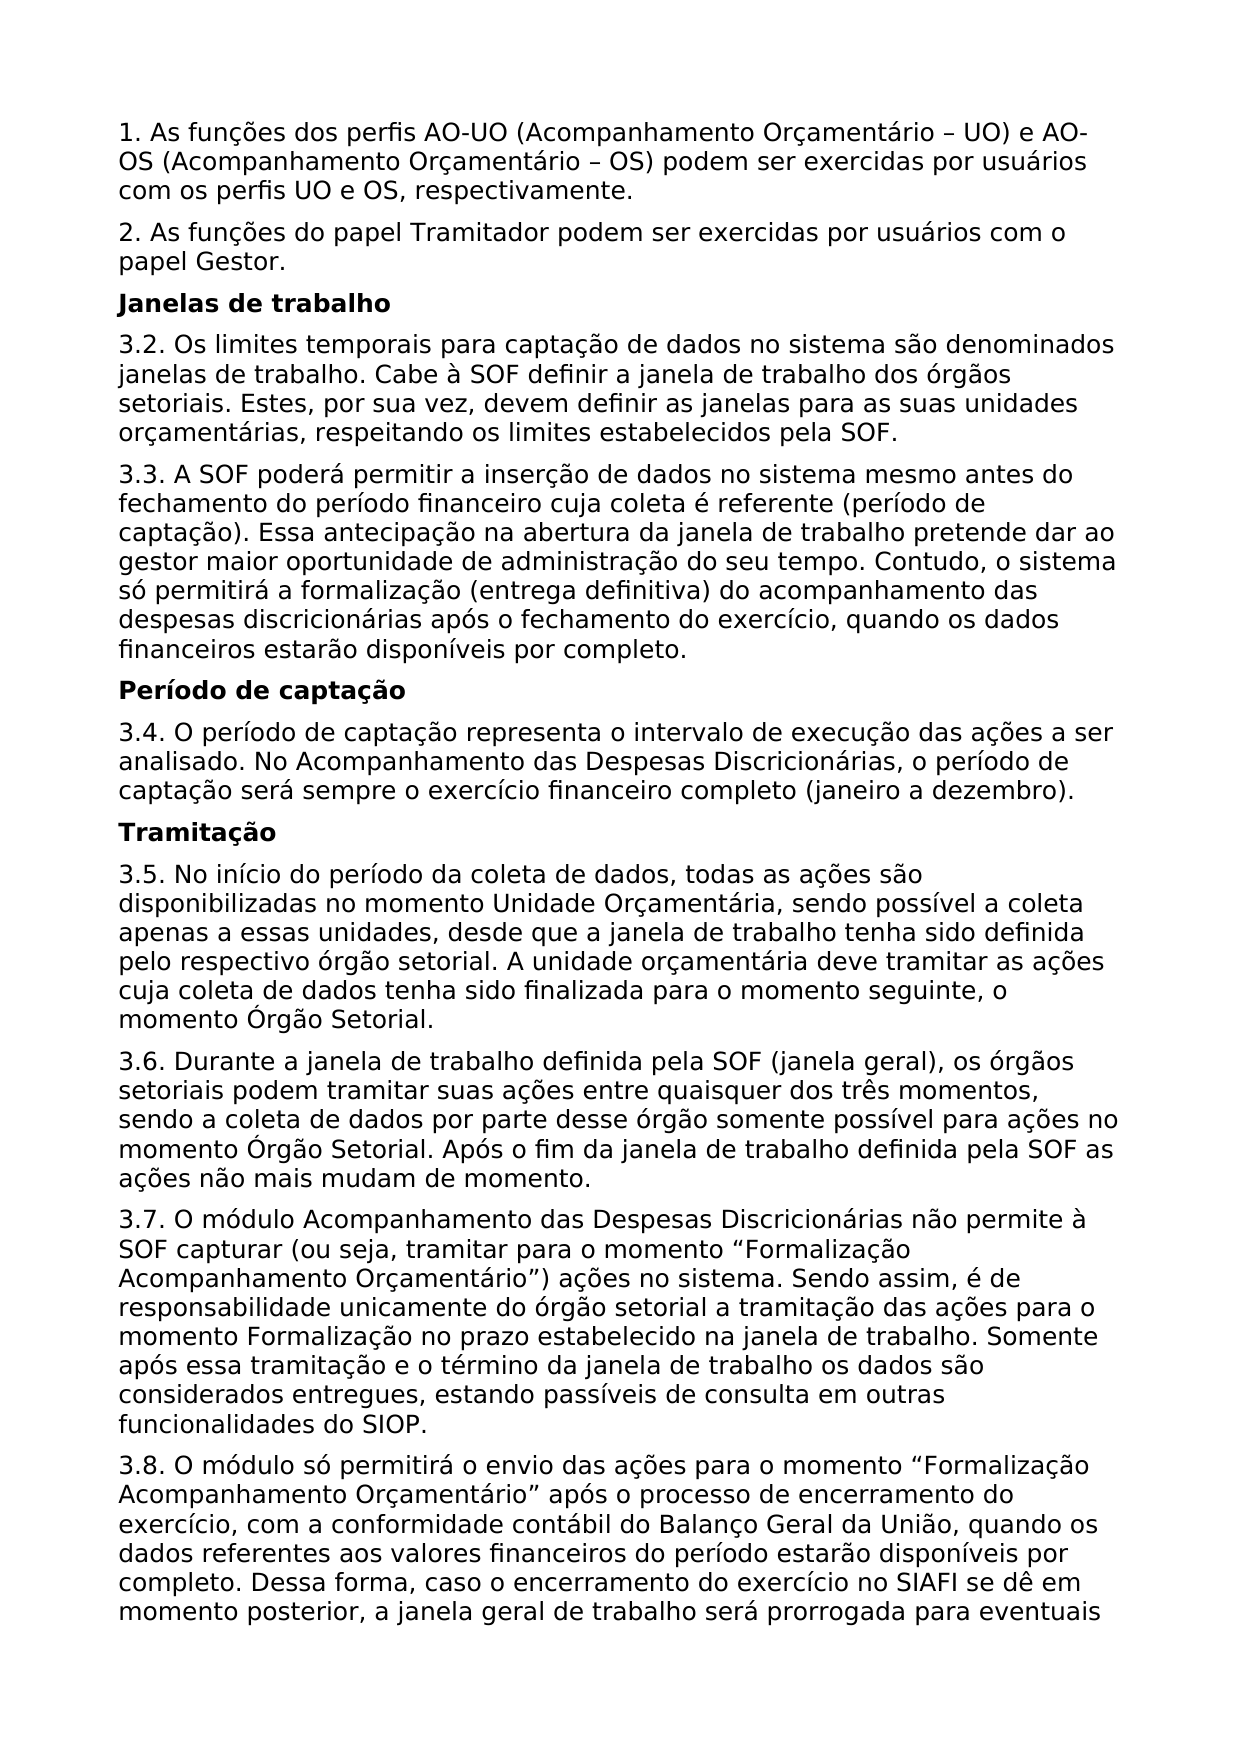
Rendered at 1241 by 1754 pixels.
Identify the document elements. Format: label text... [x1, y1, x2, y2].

text 3.4. O período de captação representa o intervalo de execução das ações a ser analisado. No Acompanhamento das Despesas Discricionárias, o período de captação será sempre o exercício financeiro completo (janeiro a dezembro). [118, 718, 1122, 806]
text 3.8. O módulo só permitirá o envio das ações para o momento “Formalização Acompanhamento Orçamentário” após o processo de encerramento do exercício, com a conformidade contábil do Balanço Geral da União, quando os dados referentes aos valores financeiros do período estarão disponíveis por completo. Dessa forma, caso o encerramento do exercício no SIAFI se dê em momento posterior, a janela geral de trabalho será prorrogada para eventuais [118, 1451, 1122, 1626]
text Tramitação [118, 818, 1122, 847]
text 3.6. Durante a janela de trabalho definida pela SOF (janela geral), os órgãos setoriais podem tramitar suas ações entre quaisquer dos três momentos, sendo a coleta de dados por parte desse órgão somente possível para ações no momento Órgão Setorial. Após o fim da janela de trabalho definida pela SOF as ações não mais mudam de momento. [118, 1047, 1122, 1193]
text 3.2. Os limites temporais para captação de dados no sistema são denominados janelas de trabalho. Cabe à SOF definir a janela de trabalho dos órgãos setoriais. Estes, por sua vez, devem definir as janelas para as suas unidades orçamentárias, respeitando os limites estabelecidos pela SOF. [118, 331, 1122, 447]
text 3.3. A SOF poderá permitir a inserção de dados no sistema mesmo antes do fechamento do período financeiro cuja coleta é referente (período de captação). Essa antecipação na abertura da janela de trabalho pretende dar ao gestor maior oportunidade de administração do seu tempo. Contudo, o sistema só permitirá a formalização (entrega definitiva) do acompanhamento das despesas discricionárias após o fechamento do exercício, quando os dados financeiros estarão disponíveis por completo. [118, 460, 1122, 664]
text 3.7. O módulo Acompanhamento das Despesas Discricionárias não permite à SOF capturar (ou seja, tramitar para o momento “Formalização Acompanhamento Orçamentário”) ações no sistema. Sendo assim, é de responsabilidade unicamente do órgão setorial a tramitação das ações para o momento Formalização no prazo estabelecido na janela de trabalho. Somente após essa tramitação e o término da janela de trabalho os dados são considerados entregues, estando passíveis de consulta em outras funcionalidades do SIOP. [118, 1206, 1122, 1439]
text 1. As funções dos perfis AO-UO (Acompanhamento Orçamentário – UO) e AO-OS (Acompanhamento Orçamentário – OS) podem ser exercidas por usuários com os perfis UO e OS, respectivamente. [118, 118, 1122, 206]
text Período de captação [118, 676, 1122, 706]
text Janelas de trabalho [118, 289, 1122, 318]
text 2. As funções do papel Tramitador podem ser exercidas por usuários com o papel Gestor. [118, 218, 1122, 276]
text 3.5. No início do período da coleta de dados, todas as ações são disponibilizadas no momento Unidade Orçamentária, sendo possível a coleta apenas a essas unidades, desde que a janela de trabalho tenha sido definida pelo respectivo órgão setorial. A unidade orçamentária deve tramitar as ações cuja coleta de dados tenha sido finalizada para o momento seguinte, o momento Órgão Setorial. [118, 860, 1122, 1035]
